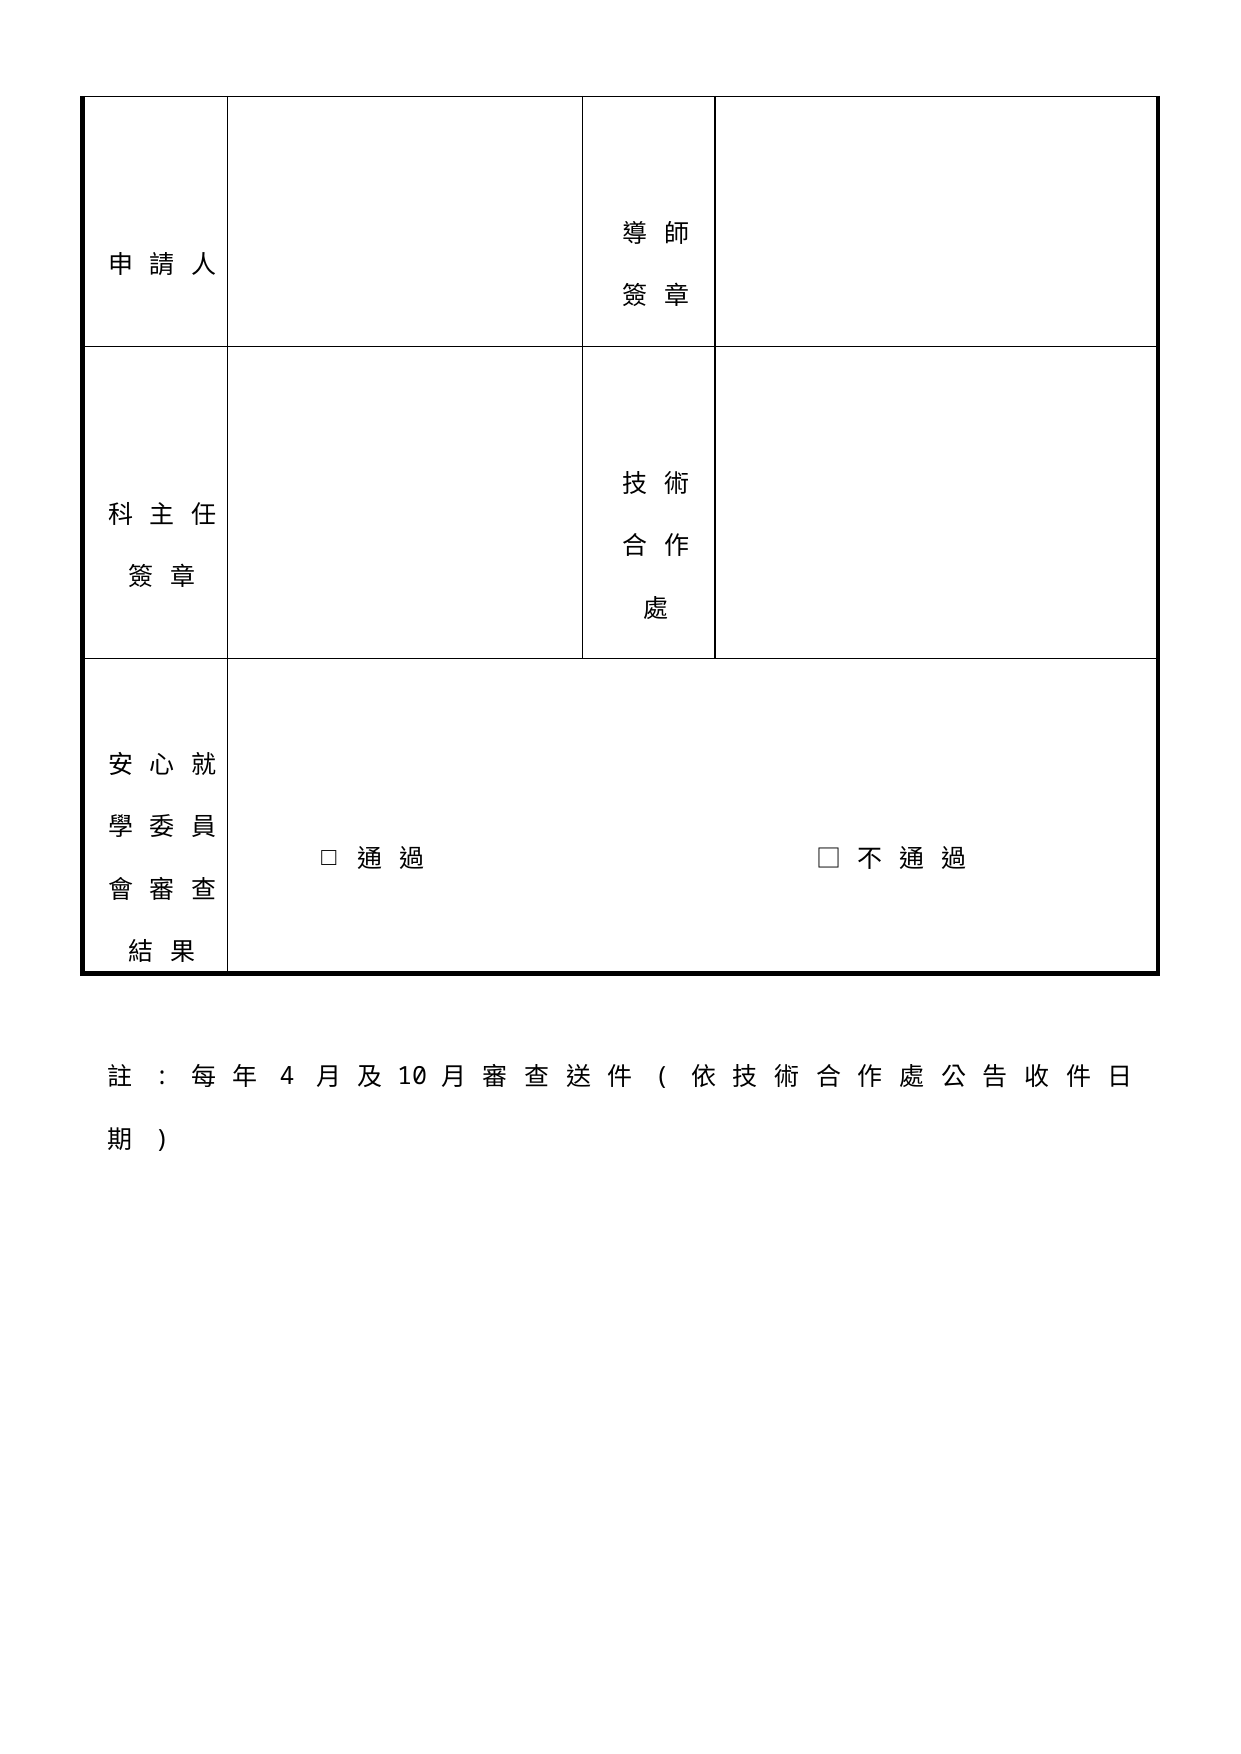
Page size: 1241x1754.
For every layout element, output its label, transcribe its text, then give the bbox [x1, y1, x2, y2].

table_cell 申請人 [85, 97, 227, 346]
table_cell [228, 347, 582, 658]
table_cell 導師簽章 [583, 97, 714, 346]
table_cell [716, 347, 1156, 658]
table_cell [716, 97, 1156, 346]
table_cell [228, 97, 582, 346]
text 註:每年4月及10月審查送件(依技術合作處公告收件日期) [99, 1033, 1141, 1158]
table_cell 技術合作處 [583, 347, 714, 658]
table_cell 安心就學委員會審查 結果 [85, 659, 227, 971]
table_cell □通過 □不通過 [228, 659, 1156, 971]
table_cell 科主任簽章 [85, 347, 227, 658]
